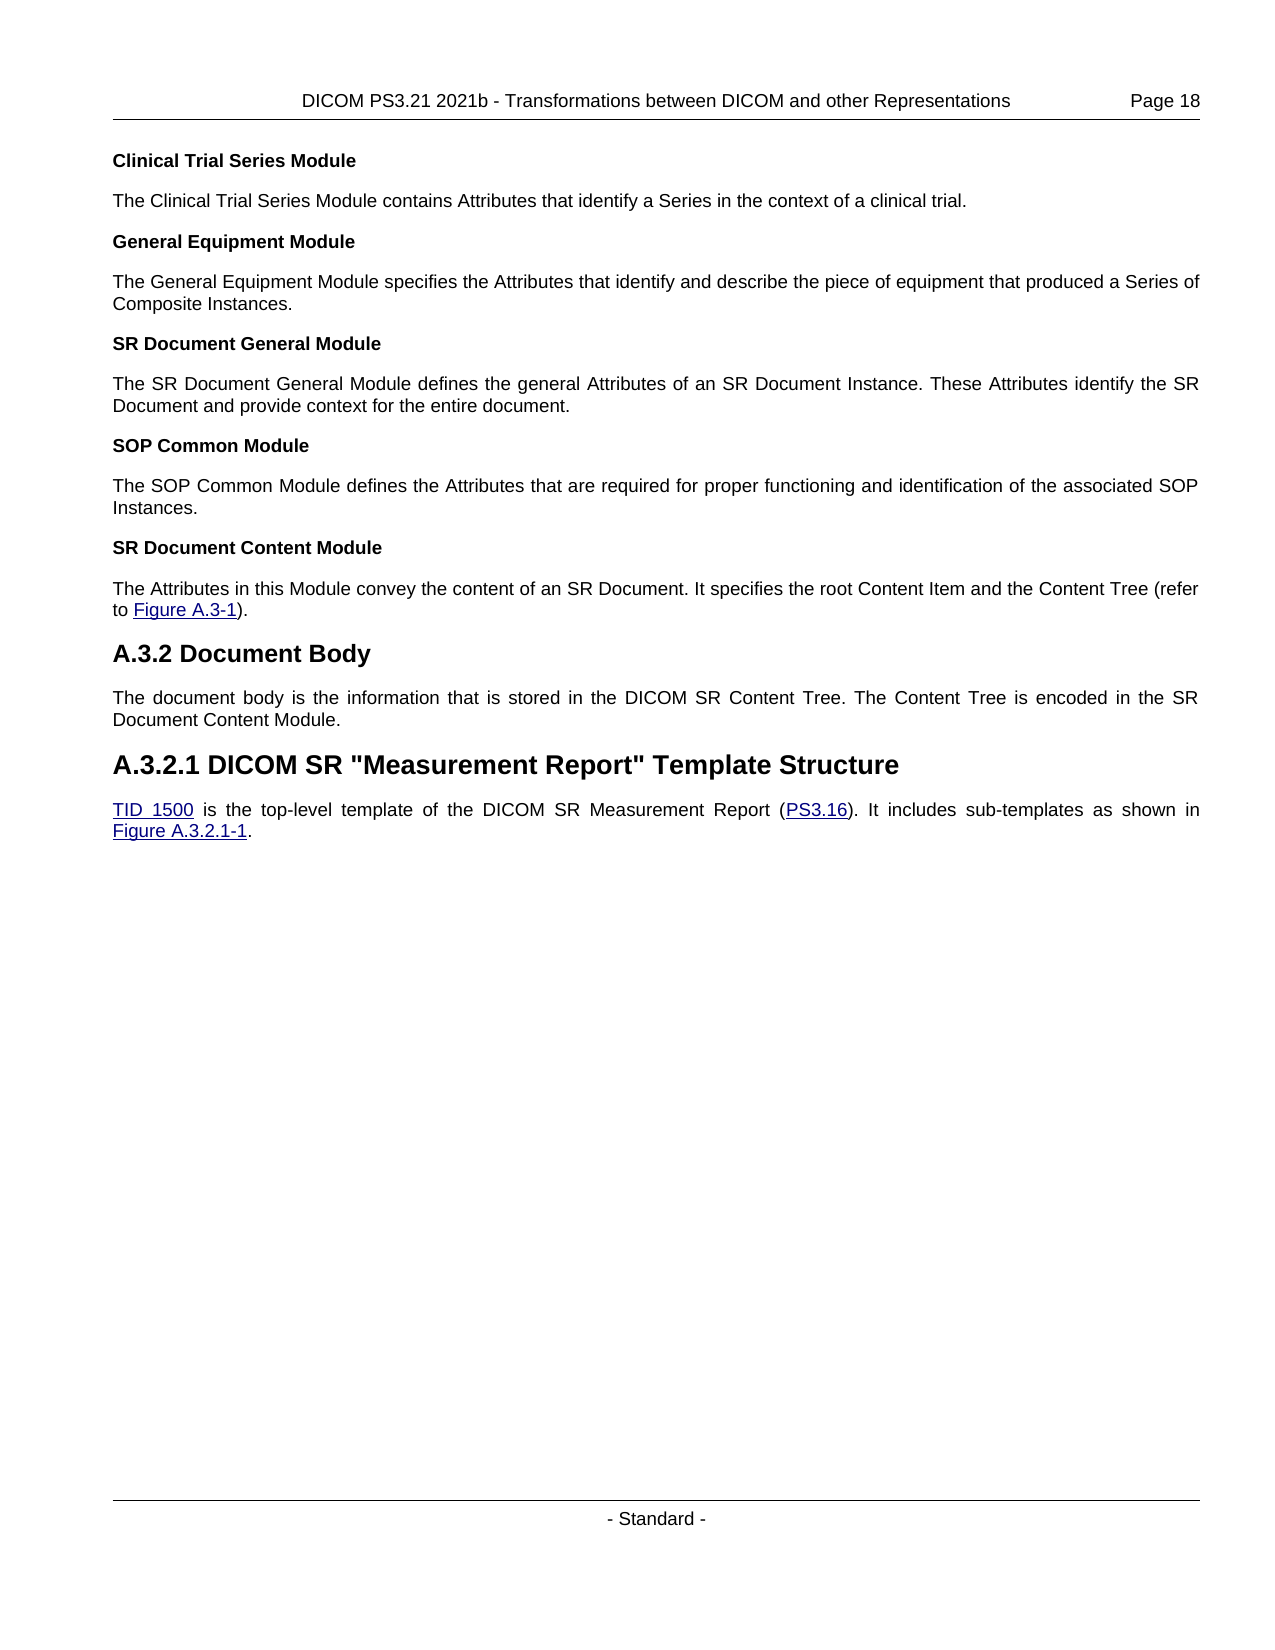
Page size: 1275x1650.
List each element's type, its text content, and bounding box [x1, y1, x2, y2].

text SR Document Content Module [112, 537, 1200, 559]
text The SR Document General Module defines the general Attributes of an SR Document Instance. These Attributes identify the SR Document and provide context for the entire document. [112, 373, 1200, 416]
text SOP Common Module [112, 435, 1200, 457]
text The Clinical Trial Series Module contains Attributes that identify a Series in the context of a clinical trial. [112, 190, 1200, 212]
text A.3.2.1 DICOM SR "Measurement Report" Template Structure [112, 749, 1200, 780]
text The General Equipment Module specifies the Attributes that identify and describe the piece of equipment that produced a Series of Composite Instances. [112, 271, 1200, 314]
text The document body is the information that is stored in the DICOM SR Content Tree. The Content Tree is encoded in the SR Document Content Module. [112, 687, 1200, 730]
text The SOP Common Module defines the Attributes that are required for proper functioning and identification of the associated SOP Instances. [112, 475, 1200, 518]
text The Attributes in this Module convey the content of an SR Document. It specifies the root Content Item and the Content Tree (refer to Figure A.3-1). [112, 577, 1200, 621]
text TID 1500 is the top-level template of the DICOM SR Measurement Report (PS3.16). It includes sub-templates as shown in Figure A.3.2.1-1. [112, 799, 1200, 842]
text SR Document General Module [112, 333, 1200, 354]
text General Equipment Module [112, 231, 1200, 252]
text Clinical Trial Series Module [112, 150, 1200, 172]
text A.3.2 Document Body [112, 639, 1200, 668]
